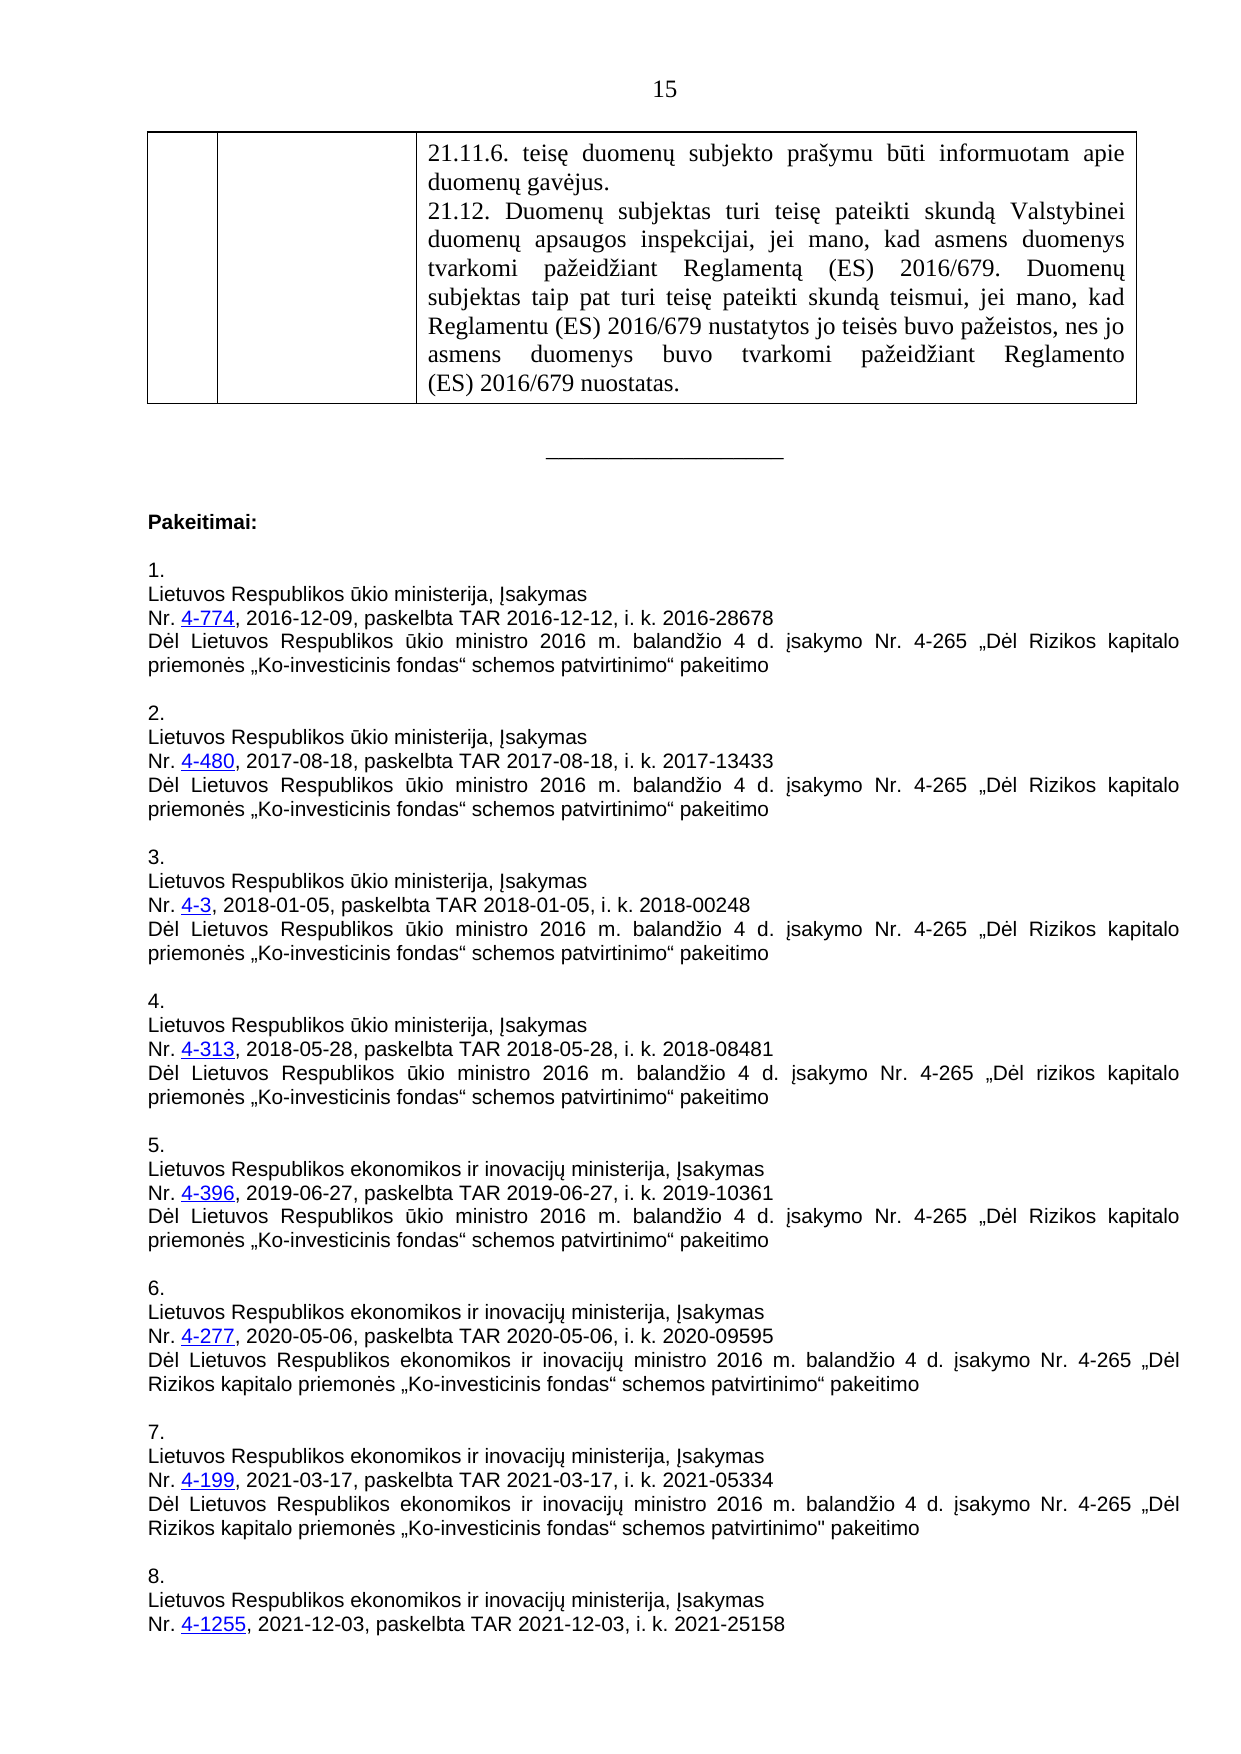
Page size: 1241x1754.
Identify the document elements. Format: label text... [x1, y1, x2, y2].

table_cell [148, 133, 217, 403]
text 8. [148, 1564, 1181, 1588]
text Dėl Lietuvos Respublikos ūkio ministro 2016 m. balandžio 4 d. įsakymo Nr. 4-265 „Dėl Rizikos kapitalo priemonės „Ko-investicinis fondas“ schemos patvirtinimo“ pakeitimo [148, 773, 1181, 821]
text Nr. 4-3, 2018-01-05, paskelbta TAR 2018-01-05, i. k. 2018-00248 [148, 893, 1181, 917]
text Nr. 4-1255, 2021-12-03, paskelbta TAR 2021-12-03, i. k. 2021-25158 [148, 1612, 1181, 1636]
text Dėl Lietuvos Respublikos ūkio ministro 2016 m. balandžio 4 d. įsakymo Nr. 4-265 „Dėl Rizikos kapitalo priemonės „Ko-investicinis fondas“ schemos patvirtinimo“ pakeitimo [148, 917, 1181, 965]
text Dėl Lietuvos Respublikos ūkio ministro 2016 m. balandžio 4 d. įsakymo Nr. 4-265 „Dėl Rizikos kapitalo priemonės „Ko-investicinis fondas“ schemos patvirtinimo“ pakeitimo [148, 629, 1181, 677]
text Dėl Lietuvos Respublikos ūkio ministro 2016 m. balandžio 4 d. įsakymo Nr. 4-265 „Dėl rizikos kapitalo priemonės „Ko-investicinis fondas“ schemos patvirtinimo“ pakeitimo [148, 1061, 1181, 1108]
text Lietuvos Respublikos ekonomikos ir inovacijų ministerija, Įsakymas [148, 1444, 1181, 1468]
text Lietuvos Respublikos ekonomikos ir inovacijų ministerija, Įsakymas [148, 1300, 1181, 1324]
table_cell [218, 133, 416, 403]
text Nr. 4-774, 2016-12-09, paskelbta TAR 2016-12-12, i. k. 2016-28678 [148, 605, 1181, 629]
table_cell 21.11.6. teisę duomenų subjekto prašymu būti informuotam apie duomenų gavėjus. 21.12. Duomenų subjektas turi teisę pateikti skundą Valstybinei duomenų apsaugos inspekcijai, jei mano, kad asmens duomenys tvarkomi pažeidžiant Reglamentą (ES) 2016/679. Duomenų subjektas taip pat turi teisę pateikti skundą teismui, jei mano, kad Reglamentu (ES) 2016/679 nustatytos jo teisės buvo pažeistos, nes jo asmens duomenys buvo tvarkomi pažeidžiant Reglamento (ES) 2016/679 nuostatas. [417, 133, 1136, 403]
text Pakeitimai: [148, 509, 1181, 533]
text Nr. 4-199, 2021-03-17, paskelbta TAR 2021-03-17, i. k. 2021-05334 [148, 1468, 1181, 1492]
text Dėl Lietuvos Respublikos ekonomikos ir inovacijų ministro 2016 m. balandžio 4 d. įsakymo Nr. 4-265 „Dėl Rizikos kapitalo priemonės „Ko-investicinis fondas“ schemos patvirtinimo“ pakeitimo [148, 1348, 1181, 1396]
text Nr. 4-313, 2018-05-28, paskelbta TAR 2018-05-28, i. k. 2018-08481 [148, 1037, 1181, 1061]
text Lietuvos Respublikos ekonomikos ir inovacijų ministerija, Įsakymas [148, 1588, 1181, 1612]
text Dėl Lietuvos Respublikos ekonomikos ir inovacijų ministro 2016 m. balandžio 4 d. įsakymo Nr. 4-265 „Dėl Rizikos kapitalo priemonės „Ko-investicinis fondas“ schemos patvirtinimo" pakeitimo [148, 1492, 1181, 1540]
text Lietuvos Respublikos ekonomikos ir inovacijų ministerija, Įsakymas [148, 1156, 1181, 1180]
text 5. [148, 1132, 1181, 1156]
text 7. [148, 1420, 1181, 1444]
text Nr. 4-277, 2020-05-06, paskelbta TAR 2020-05-06, i. k. 2020-09595 [148, 1324, 1181, 1348]
text Lietuvos Respublikos ūkio ministerija, Įsakymas [148, 725, 1181, 749]
text ___________________ [148, 433, 1181, 462]
text 3. [148, 845, 1181, 869]
text Lietuvos Respublikos ūkio ministerija, Įsakymas [148, 581, 1181, 605]
text Nr. 4-480, 2017-08-18, paskelbta TAR 2017-08-18, i. k. 2017-13433 [148, 749, 1181, 773]
text 1. [148, 557, 1181, 581]
text 2. [148, 701, 1181, 725]
text Nr. 4-396, 2019-06-27, paskelbta TAR 2019-06-27, i. k. 2019-10361 [148, 1180, 1181, 1204]
text 6. [148, 1276, 1181, 1300]
text Lietuvos Respublikos ūkio ministerija, Įsakymas [148, 869, 1181, 893]
text 4. [148, 989, 1181, 1013]
text Dėl Lietuvos Respublikos ūkio ministro 2016 m. balandžio 4 d. įsakymo Nr. 4-265 „Dėl Rizikos kapitalo priemonės „Ko-investicinis fondas“ schemos patvirtinimo“ pakeitimo [148, 1204, 1181, 1252]
text Lietuvos Respublikos ūkio ministerija, Įsakymas [148, 1013, 1181, 1037]
